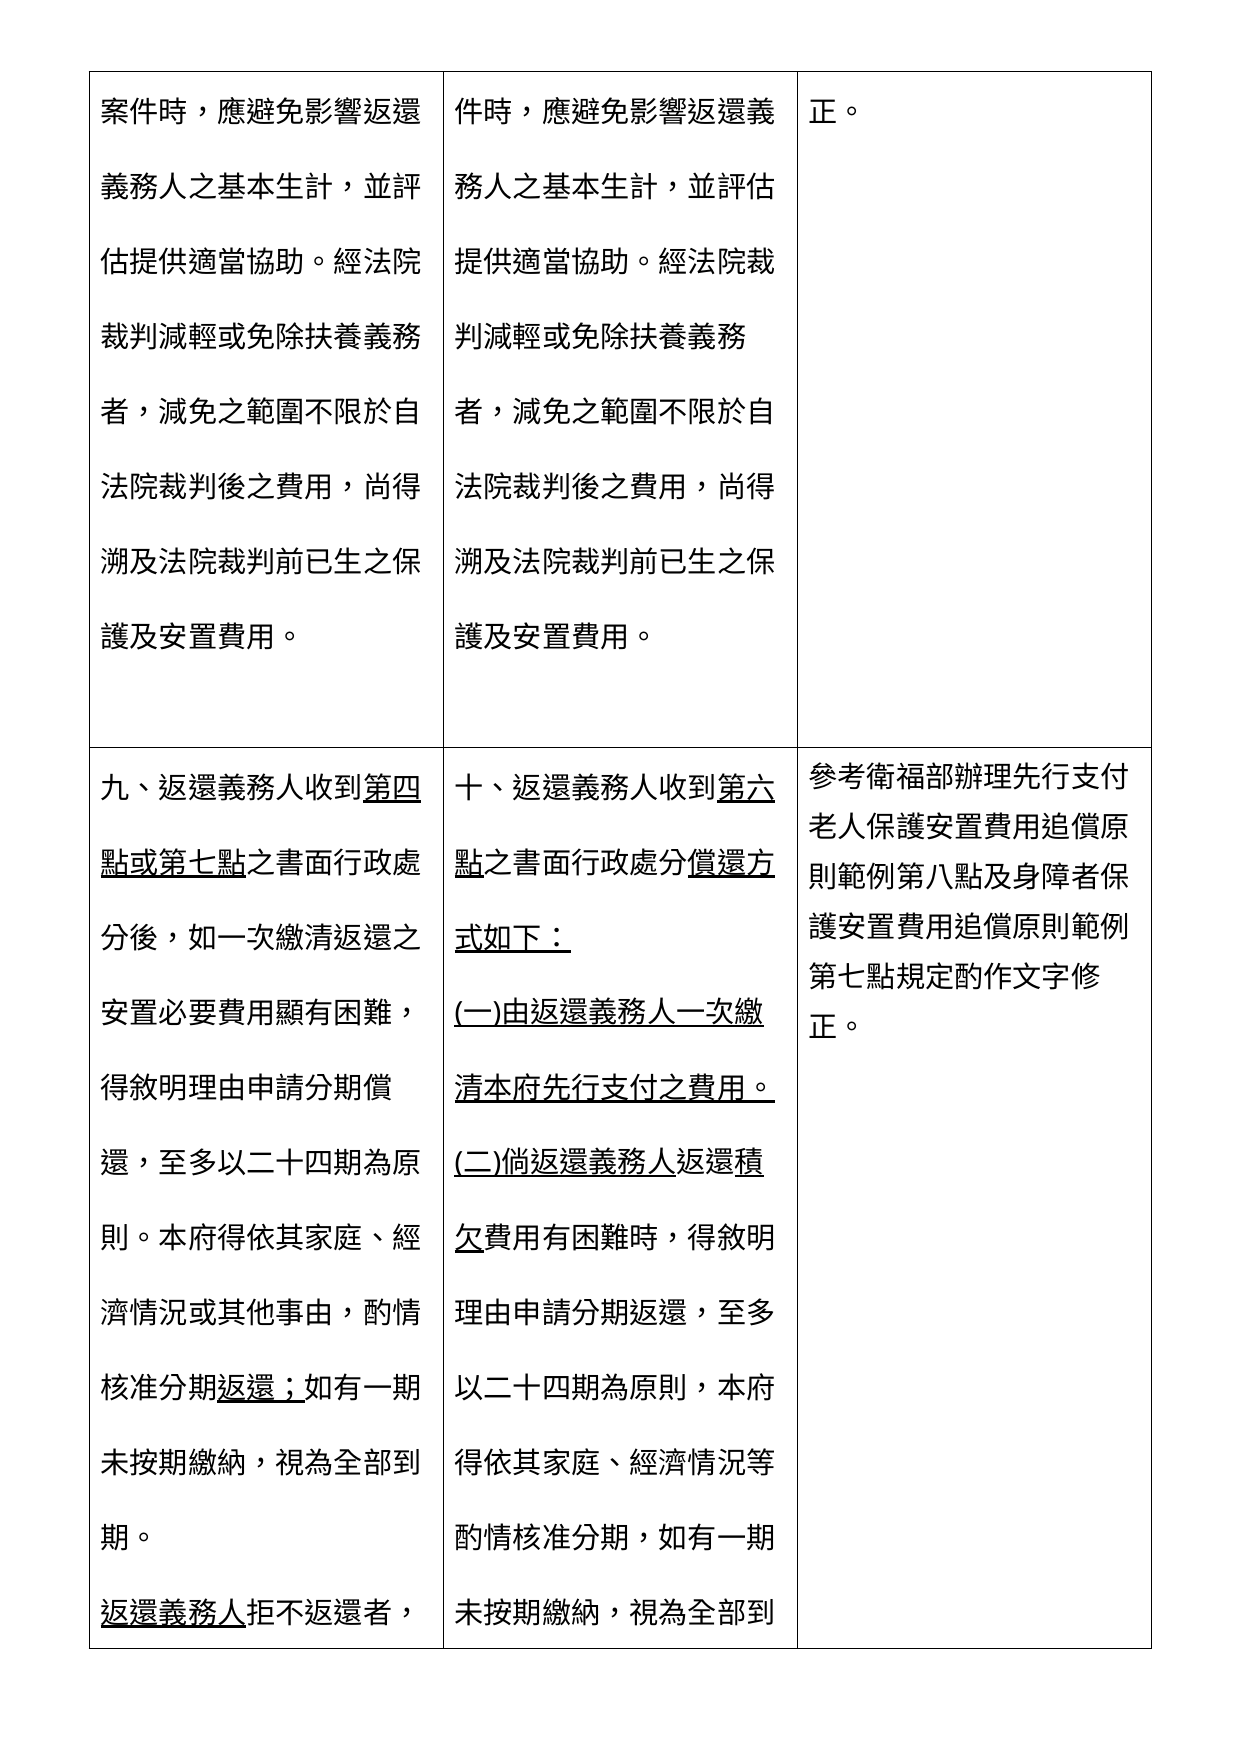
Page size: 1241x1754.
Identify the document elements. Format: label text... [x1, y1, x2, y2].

table_cell 參考衛福部辦理先行支付老人保護安置費用追償原則範例第八點及身障者保護安置費用追償原則範例第七點規定酌作文字修正。 [798, 748, 1151, 1648]
table_cell 件時，應避免影響返還義務人之基本生計，並評估提供適當協助。經法院裁判減輕或免除扶養義務者，減免之範圍不限於自法院裁判後之費用，尚得溯及法院裁判前已生之保護及安置費用。 [444, 72, 797, 747]
table_cell 案件時，應避免影響返還義務人之基本生計，並評估提供適當協助。經法院裁判減輕或免除扶養義務者，減免之範圍不限於自法院裁判後之費用，尚得溯及法院裁判前已生之保護及安置費用。 [90, 72, 443, 747]
table_cell 正。 [798, 72, 1151, 747]
table_cell 九、返還義務人收到第四點或第七點之書面行政處分後，如一次繳清返還之安置必要費用顯有困難，得敘明理由申請分期償還，至多以二十四期為原則。本府得依其家庭、經濟情況或其他事由，酌情核准分期返還；如有一期未按期繳納，視為全部到期。 返還義務人拒不返還者， [90, 748, 443, 1648]
table_cell 十、返還義務人收到第六點之書面行政處分償還方式如下： (一)由返還義務人一次繳清本府先行支付之費用。 (二)倘返還義務人返還積欠費用有困難時，得敘明理由申請分期返還，至多以二十四期為原則，本府得依其家庭、經濟情況等酌情核准分期，如有一期未按期繳納，視為全部到 [444, 748, 797, 1648]
